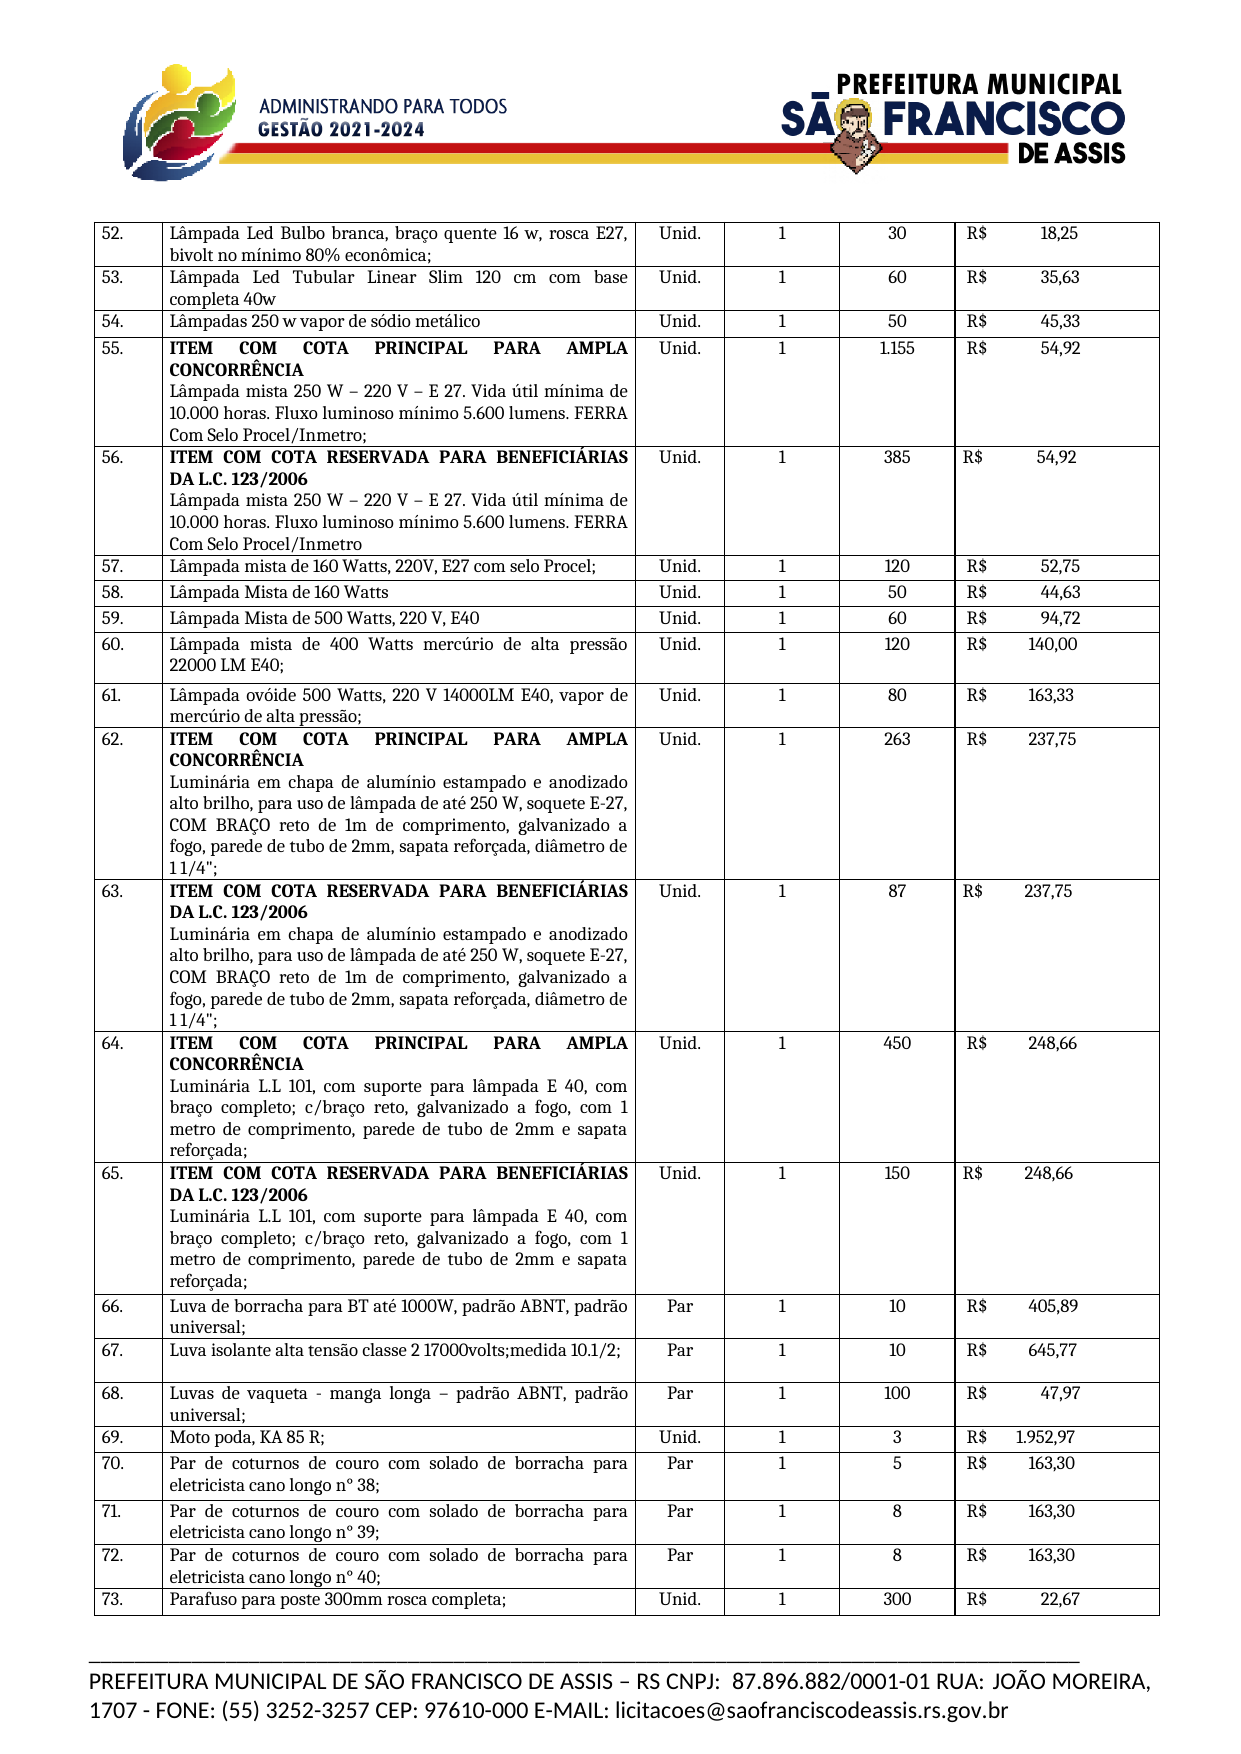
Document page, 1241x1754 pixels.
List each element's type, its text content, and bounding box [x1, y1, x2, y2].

table_cell Lâmpada Led Tubular Linear Slim 120 cm com base completa 40w [163, 267, 635, 310]
table_cell 59. [95, 607, 162, 632]
table_cell R$ 237,75 [956, 880, 1159, 1031]
table_cell 60 [840, 267, 954, 310]
table_cell Parafuso para poste 300mm rosca completa; [163, 1589, 635, 1615]
table_cell ITEM COM COTA PRINCIPAL PARA AMPLA CONCORRÊNCIA Luminária L.L 101, com suporte para lâmpada E 40, com braço completo; c/braço reto, galvanizado a fogo, com 1 metro de comprimento, parede de tubo de 2mm e sapata reforçada; [163, 1032, 635, 1162]
table_cell Unid. [636, 311, 724, 337]
table_cell Luvas de vaqueta - manga longa – padrão ABNT, padrão universal; [163, 1383, 635, 1426]
table_cell 1 [725, 1545, 839, 1588]
table_cell 1 [725, 1589, 839, 1615]
table_cell 1 [725, 447, 839, 554]
table_cell 1 [725, 1339, 839, 1382]
table_cell 65. [95, 1163, 162, 1294]
table_cell R$ 248,66 [956, 1163, 1159, 1294]
table_cell 57. [95, 556, 162, 580]
table_cell R$ 163,30 [956, 1545, 1159, 1588]
table_cell R$ 94,72 [956, 607, 1159, 632]
table_cell 1.155 [840, 338, 954, 446]
table_cell 1 [725, 633, 839, 683]
table_cell Unid. [636, 581, 724, 606]
table_cell 1 [725, 728, 839, 879]
table_cell Unid. [636, 447, 724, 554]
table_cell Par de coturnos de couro com solado de borracha para eletricista cano longo n° 38; [163, 1453, 635, 1499]
table_cell R$ 18,25 [956, 223, 1159, 266]
table_cell 68. [95, 1383, 162, 1426]
table_cell Par [636, 1453, 724, 1499]
table_cell 1 [725, 1163, 839, 1294]
table_cell R$ 140,00 [956, 633, 1159, 683]
table_cell 5 [840, 1453, 954, 1499]
table_cell 69. [95, 1427, 162, 1452]
table_cell ITEM COM COTA RESERVADA PARA BENEFICIÁRIAS DA L.C. 123/2006 Luminária em chapa de alumínio estampado e anodizado alto brilho, para uso de lâmpada de até 250 W, soquete E-27, COM BRAÇO reto de 1m de comprimento, galvanizado a fogo, parede de tubo de 2mm, sapata reforçada, diâmetro de 1 1/4"; [163, 880, 635, 1031]
table_cell Par [636, 1339, 724, 1382]
table_cell 58. [95, 581, 162, 606]
table_cell 67. [95, 1339, 162, 1382]
table_cell Unid. [636, 223, 724, 266]
table_cell Unid. [636, 1589, 724, 1615]
table_cell 73. [95, 1589, 162, 1615]
table_cell Lâmpada Mista de 500 Watts, 220 V, E40 [163, 607, 635, 632]
table_cell R$ 163,33 [956, 684, 1159, 727]
table_cell Lâmpada mista de 400 Watts mercúrio de alta pressão 22000 LM E40; [163, 633, 635, 683]
table_cell R$ 45,33 [956, 311, 1159, 337]
table_cell Par de coturnos de couro com solado de borracha para eletricista cano longo n° 40; [163, 1545, 635, 1588]
table_cell Unid. [636, 267, 724, 310]
table_cell 71. [95, 1501, 162, 1544]
table_cell 1 [725, 1032, 839, 1162]
table_cell R$ 52,75 [956, 556, 1159, 580]
table_cell R$ 163,30 [956, 1453, 1159, 1499]
table_cell 1 [725, 1383, 839, 1426]
table_cell Moto poda, KA 85 R; [163, 1427, 635, 1452]
table_cell 1 [725, 1427, 839, 1452]
table_cell 70. [95, 1453, 162, 1499]
table_cell 30 [840, 223, 954, 266]
table_cell ITEM COM COTA PRINCIPAL PARA AMPLA CONCORRÊNCIA Lâmpada mista 250 W – 220 V – E 27. Vida útil mínima de 10.000 horas. Fluxo luminoso mínimo 5.600 lumens. FERRA Com Selo Procel/Inmetro; [163, 338, 635, 446]
table_cell 60. [95, 633, 162, 683]
table_cell Unid. [636, 684, 724, 727]
table_cell Lâmpada mista de 160 Watts, 220V, E27 com selo Procel; [163, 556, 635, 580]
table_cell Par [636, 1383, 724, 1426]
table_cell R$ 54,92 [956, 447, 1159, 554]
table_cell ITEM COM COTA RESERVADA PARA BENEFICIÁRIAS DA L.C. 123/2006 Luminária L.L 101, com suporte para lâmpada E 40, com braço completo; c/braço reto, galvanizado a fogo, com 1 metro de comprimento, parede de tubo de 2mm e sapata reforçada; [163, 1163, 635, 1294]
table_cell ITEM COM COTA PRINCIPAL PARA AMPLA CONCORRÊNCIA Luminária em chapa de alumínio estampado e anodizado alto brilho, para uso de lâmpada de até 250 W, soquete E-27, COM BRAÇO reto de 1m de comprimento, galvanizado a fogo, parede de tubo de 2mm, sapata reforçada, diâmetro de 1 1/4"; [163, 728, 635, 879]
table_cell Unid. [636, 1032, 724, 1162]
table_cell 1 [725, 311, 839, 337]
table_cell Unid. [636, 556, 724, 580]
table_cell R$ 163,30 [956, 1501, 1159, 1544]
table_cell Unid. [636, 1427, 724, 1452]
table_cell Unid. [636, 880, 724, 1031]
table_cell R$ 54,92 [956, 338, 1159, 446]
table_cell 1 [725, 581, 839, 606]
table_cell 53. [95, 267, 162, 310]
table_cell Par [636, 1501, 724, 1544]
table_cell Luva isolante alta tensão classe 2 17000volts;medida 10.1/2; [163, 1339, 635, 1382]
table_cell Unid. [636, 728, 724, 879]
table_cell 450 [840, 1032, 954, 1162]
table_cell Par [636, 1295, 724, 1338]
table_cell R$ 44,63 [956, 581, 1159, 606]
table_cell 50 [840, 581, 954, 606]
table_cell Par de coturnos de couro com solado de borracha para eletricista cano longo n° 39; [163, 1501, 635, 1544]
table_cell 1 [725, 880, 839, 1031]
table_cell 1 [725, 607, 839, 632]
table_cell 1 [725, 684, 839, 727]
table_cell 80 [840, 684, 954, 727]
table_cell 1 [725, 1501, 839, 1544]
table_cell Unid. [636, 633, 724, 683]
table_cell Par [636, 1545, 724, 1588]
table_cell ITEM COM COTA RESERVADA PARA BENEFICIÁRIAS DA L.C. 123/2006 Lâmpada mista 250 W – 220 V – E 27. Vida útil mínima de 10.000 horas. Fluxo luminoso mínimo 5.600 lumens. FERRA Com Selo Procel/Inmetro [163, 447, 635, 554]
table_cell 87 [840, 880, 954, 1031]
table_cell Unid. [636, 1163, 724, 1294]
table_cell 60 [840, 607, 954, 632]
table_cell 52. [95, 223, 162, 266]
table_cell 1 [725, 1295, 839, 1338]
table_cell 55. [95, 338, 162, 446]
table_cell 1 [725, 223, 839, 266]
table_cell 1 [725, 1453, 839, 1499]
table_cell 66. [95, 1295, 162, 1338]
table_cell 63. [95, 880, 162, 1031]
table_cell 62. [95, 728, 162, 879]
table_cell 3 [840, 1427, 954, 1452]
table_cell 100 [840, 1383, 954, 1426]
table_cell 263 [840, 728, 954, 879]
table_cell 385 [840, 447, 954, 554]
table_cell 120 [840, 633, 954, 683]
table_cell 1 [725, 267, 839, 310]
table_cell R$ 47,97 [956, 1383, 1159, 1426]
table_cell 300 [840, 1589, 954, 1615]
table_cell 10 [840, 1295, 954, 1338]
table_cell Lâmpadas 250 w vapor de sódio metálico [163, 311, 635, 337]
table_cell R$ 237,75 [956, 728, 1159, 879]
table_cell 150 [840, 1163, 954, 1294]
table_cell R$ 1.952,97 [956, 1427, 1159, 1452]
table_cell Luva de borracha para BT até 1000W, padrão ABNT, padrão universal; [163, 1295, 635, 1338]
table_cell 54. [95, 311, 162, 337]
table_cell R$ 22,67 [956, 1589, 1159, 1615]
table_cell 8 [840, 1501, 954, 1544]
table_cell 56. [95, 447, 162, 554]
table_cell Unid. [636, 338, 724, 446]
table_cell R$ 645,77 [956, 1339, 1159, 1382]
table_cell 61. [95, 684, 162, 727]
table_cell 1 [725, 338, 839, 446]
table_cell 120 [840, 556, 954, 580]
table_cell Lâmpada Mista de 160 Watts [163, 581, 635, 606]
table_cell 1 [725, 556, 839, 580]
table_cell R$ 405,89 [956, 1295, 1159, 1338]
table_cell 8 [840, 1545, 954, 1588]
table_cell 64. [95, 1032, 162, 1162]
table_cell Unid. [636, 607, 724, 632]
table_cell R$ 248,66 [956, 1032, 1159, 1162]
table_cell 50 [840, 311, 954, 337]
table_cell R$ 35,63 [956, 267, 1159, 310]
table_cell Lâmpada ovóide 500 Watts, 220 V 14000LM E40, vapor de mercúrio de alta pressão; [163, 684, 635, 727]
table_cell 72. [95, 1545, 162, 1588]
table_cell Lâmpada Led Bulbo branca, braço quente 16 w, rosca E27, bivolt no mínimo 80% econômica; [163, 223, 635, 266]
table_cell 10 [840, 1339, 954, 1382]
